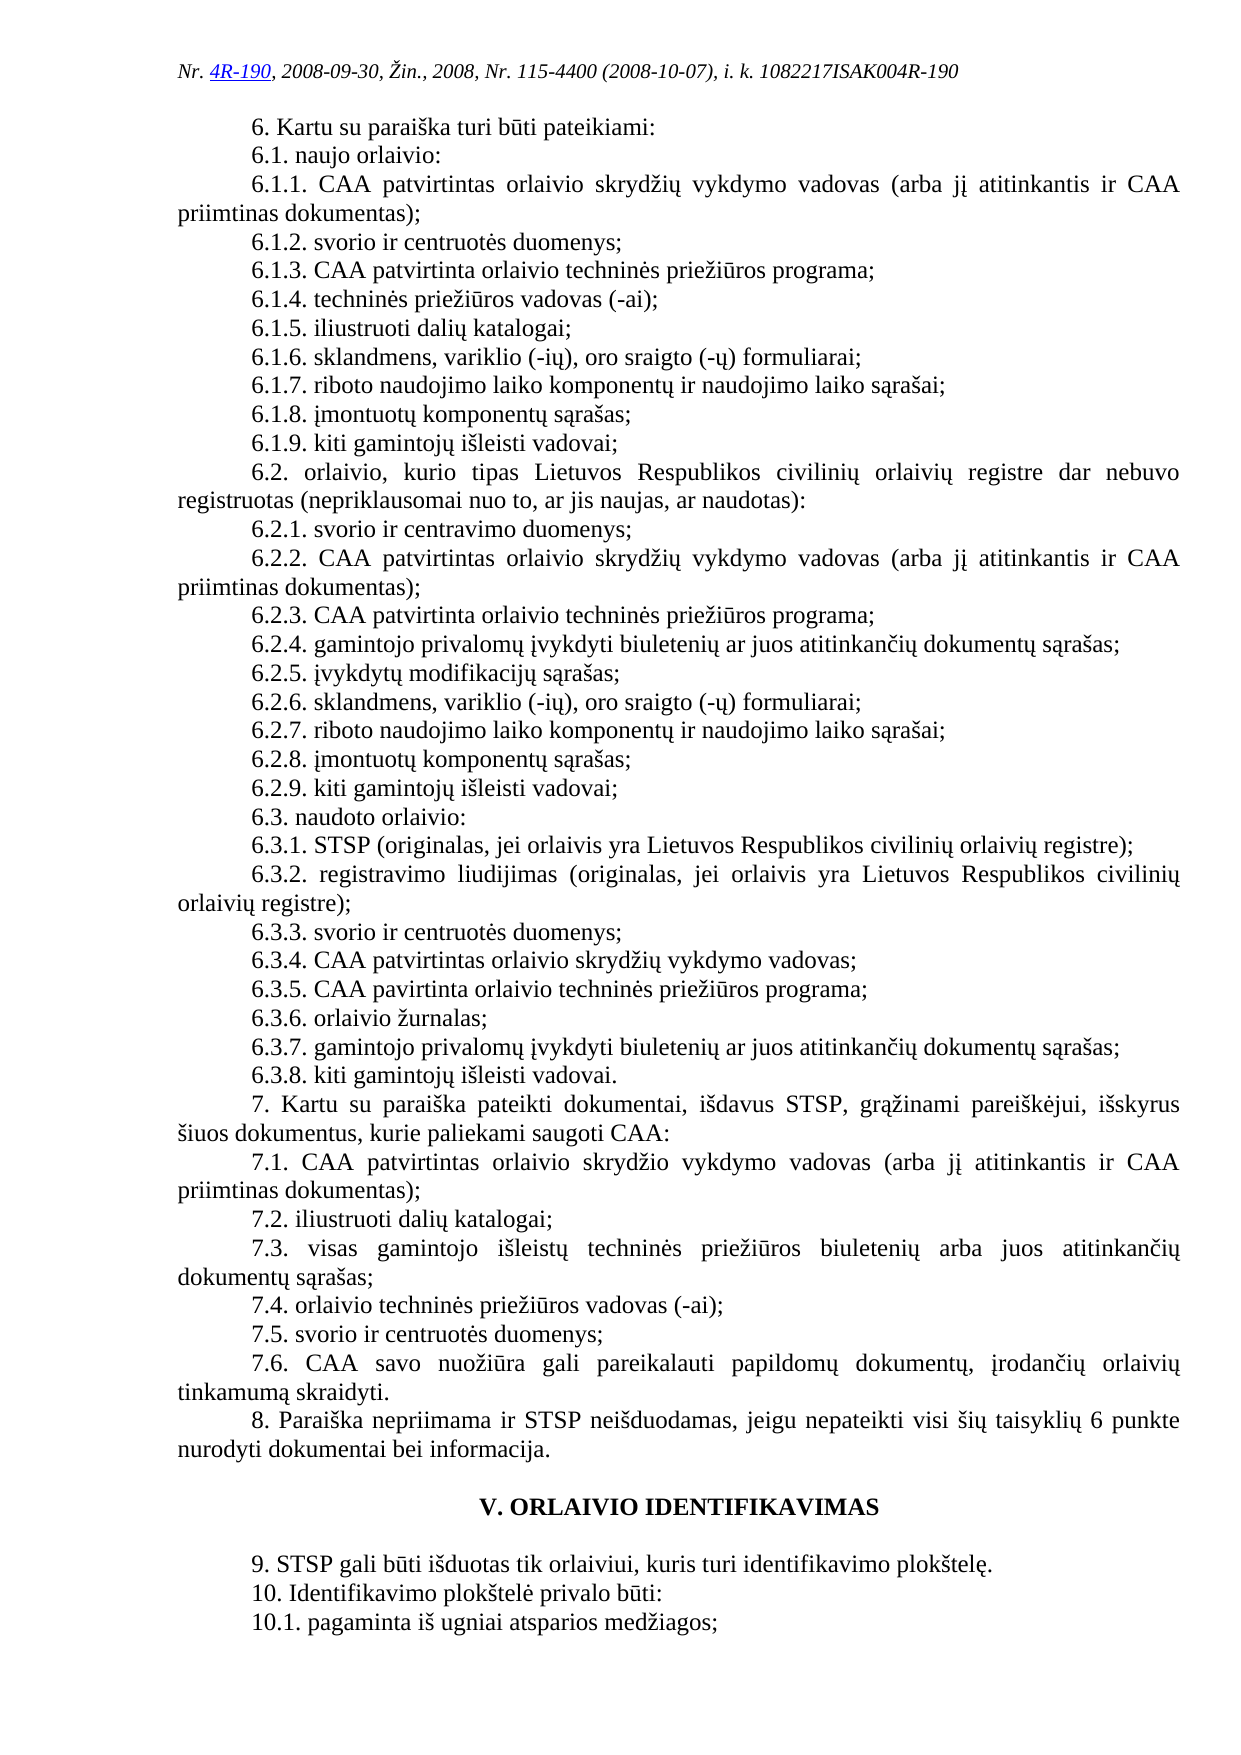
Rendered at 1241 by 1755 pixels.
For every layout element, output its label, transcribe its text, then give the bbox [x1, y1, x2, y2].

text V. Orlaivio identifikavimas [177, 1492, 1181, 1521]
text 8. Paraiška nepriimama ir STSP neišduodamas, jeigu nepateikti visi šių taisyklių 6 punkte nurodyti dokumentai bei informacija. [177, 1406, 1181, 1463]
text 6.3.6. orlaivio žurnalas; [177, 1003, 1181, 1032]
text 6.1.1. CAA patvirtintas orlaivio skrydžių vykdymo vadovas (arba jį atitinkantis ir CAA priimtinas dokumentas); [177, 169, 1181, 227]
text 6.1.2. svorio ir centruotės duomenys; [177, 227, 1181, 256]
text 6.1.8. įmontuotų komponentų sąrašas; [177, 399, 1181, 428]
text 6.1.7. riboto naudojimo laiko komponentų ir naudojimo laiko sąrašai; [177, 371, 1181, 399]
text 6.1.6. sklandmens, variklio (-ių), oro sraigto (-ų) formuliarai; [177, 342, 1181, 371]
text 6.1.4. techninės priežiūros vadovas (-ai); [177, 284, 1181, 313]
text 6.3.1. STSP (originalas, jei orlaivis yra Lietuvos Respublikos civilinių orlaivių registre); [177, 831, 1181, 859]
text 6.2.4. gamintojo privalomų įvykdyti biuletenių ar juos atitinkančių dokumentų sąrašas; [177, 629, 1181, 658]
text 6.3.5. CAA pavirtinta orlaivio techninės priežiūros programa; [177, 974, 1181, 1003]
text 6.2.9. kiti gamintojų išleisti vadovai; [177, 773, 1181, 802]
text 6.2.2. CAA patvirtintas orlaivio skrydžių vykdymo vadovas (arba jį atitinkantis ir CAA priimtinas dokumentas); [177, 543, 1181, 601]
text 7. Kartu su paraiška pateikti dokumentai, išdavus STSP, grąžinami pareiškėjui, išskyrus šiuos dokumentus, kurie paliekami saugoti CAA: [177, 1089, 1181, 1147]
text 6.1.5. iliustruoti dalių katalogai; [177, 313, 1181, 342]
text 6.1.9. kiti gamintojų išleisti vadovai; [177, 428, 1181, 457]
text 7.2. iliustruoti dalių katalogai; [177, 1204, 1181, 1233]
text 6.2.7. riboto naudojimo laiko komponentų ir naudojimo laiko sąrašai; [177, 716, 1181, 744]
text Nr. 4R-190, 2008-09-30, Žin., 2008, Nr. 115-4400 (2008-10-07), i. k. 1082217ISAK004R-190 [177, 59, 1181, 83]
text 6. Kartu su paraiška turi būti pateikiami: [177, 112, 1181, 141]
text 6.2.3. CAA patvirtinta orlaivio techninės priežiūros programa; [177, 601, 1181, 629]
text 7.4. orlaivio techninės priežiūros vadovas (-ai); [177, 1291, 1181, 1319]
text 6.3.7. gamintojo privalomų įvykdyti biuletenių ar juos atitinkančių dokumentų sąrašas; [177, 1032, 1181, 1061]
text 7.1. CAA patvirtintas orlaivio skrydžio vykdymo vadovas (arba jį atitinkantis ir CAA priimtinas dokumentas); [177, 1147, 1181, 1204]
text 6.2.6. sklandmens, variklio (-ių), oro sraigto (-ų) formuliarai; [177, 687, 1181, 716]
text 6.3.8. kiti gamintojų išleisti vadovai. [177, 1061, 1181, 1089]
text 6.1.3. CAA patvirtinta orlaivio techninės priežiūros programa; [177, 256, 1181, 284]
text 6.3.2. registravimo liudijimas (originalas, jei orlaivis yra Lietuvos Respublikos civilinių orlaivių registre); [177, 859, 1181, 917]
text 10.1. pagaminta iš ugniai atsparios medžiagos; [177, 1607, 1181, 1636]
text 6.3.4. CAA patvirtintas orlaivio skrydžių vykdymo vadovas; [177, 946, 1181, 974]
text 6.3. naudoto orlaivio: [177, 802, 1181, 831]
text 7.3. visas gamintojo išleistų techninės priežiūros biuletenių arba juos atitinkančių dokumentų sąrašas; [177, 1233, 1181, 1291]
text 7.5. svorio ir centruotės duomenys; [177, 1319, 1181, 1348]
text 6.2. orlaivio, kurio tipas Lietuvos Respublikos civilinių orlaivių registre dar nebuvo registruotas (nepriklausomai nuo to, ar jis naujas, ar naudotas): [177, 457, 1181, 514]
text 7.6. CAA savo nuožiūra gali pareikalauti papildomų dokumentų, įrodančių orlaivių tinkamumą skraidyti. [177, 1348, 1181, 1406]
text 9. STSP gali būti išduotas tik orlaiviui, kuris turi identifikavimo plokštelę. [177, 1549, 1181, 1578]
text 6.2.5. įvykdytų modifikacijų sąrašas; [177, 658, 1181, 687]
text 6.1. naujo orlaivio: [177, 141, 1181, 169]
text 6.2.8. įmontuotų komponentų sąrašas; [177, 744, 1181, 773]
text 6.3.3. svorio ir centruotės duomenys; [177, 917, 1181, 946]
text 10. Identifikavimo plokštelė privalo būti: [177, 1578, 1181, 1607]
text 6.2.1. svorio ir centravimo duomenys; [177, 514, 1181, 543]
